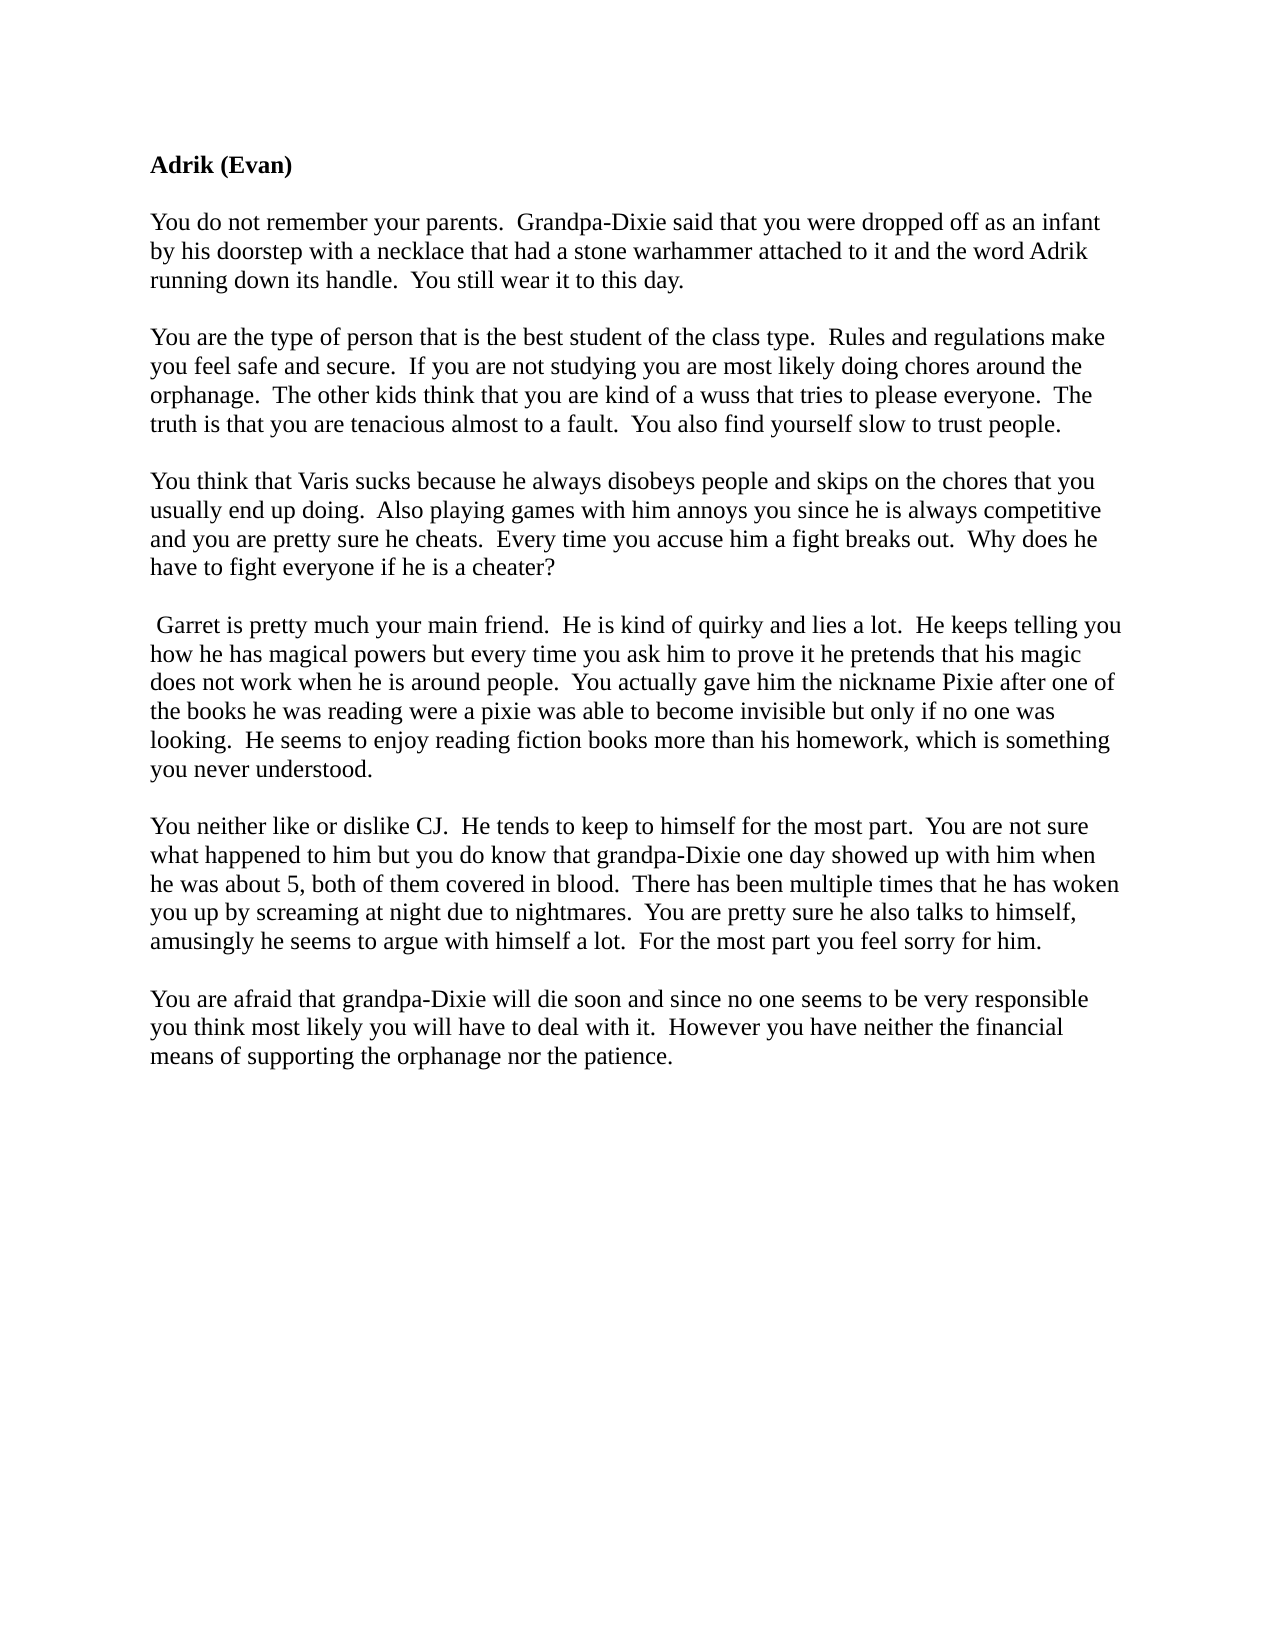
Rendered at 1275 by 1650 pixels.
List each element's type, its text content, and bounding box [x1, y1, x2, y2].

text Adrik (Evan) [150, 150, 1125, 179]
text You are afraid that grandpa-Dixie will die soon and since no one seems to be very responsible you think most likely you will have to deal with it. However you have neither the financial means of supporting the orphanage nor the patience. [150, 984, 1125, 1070]
text You think that Varis sucks because he always disobeys people and skips on the chores that you usually end up doing. Also playing games with him annoys you since he is always competitive and you are pretty sure he cheats. Every time you accuse him a fight breaks out. Why does he have to fight everyone if he is a cheater? [150, 466, 1125, 581]
text You are the type of person that is the best student of the class type. Rules and regulations make you feel safe and secure. If you are not studying you are most likely doing chores around the orphanage. The other kids think that you are kind of a wuss that tries to please everyone. The truth is that you are tenacious almost to a fault. You also find yourself slow to trust people. [150, 322, 1125, 437]
text You neither like or dislike CJ. He tends to keep to himself for the most part. You are not sure what happened to him but you do know that grandpa-Dixie one day showed up with him when he was about 5, both of them covered in blood. There has been multiple times that he has woken you up by screaming at night due to nightmares. You are pretty sure he also talks to himself, amusingly he seems to argue with himself a lot. For the most part you feel sorry for him. [150, 811, 1125, 955]
text You do not remember your parents. Grandpa-Dixie said that you were dropped off as an infant by his doorstep with a necklace that had a stone warhammer attached to it and the word Adrik running down its handle. You still wear it to this day. [150, 207, 1125, 294]
text Garret is pretty much your main friend. He is kind of quirky and lies a lot. He keeps telling you how he has magical powers but every time you ask him to prove it he pretends that his magic does not work when he is around people. You actually gave him the nickname Pixie after one of the books he was reading were a pixie was able to become invisible but only if no one was looking. He seems to enjoy reading fiction books more than his homework, which is something you never understood. [150, 610, 1125, 782]
